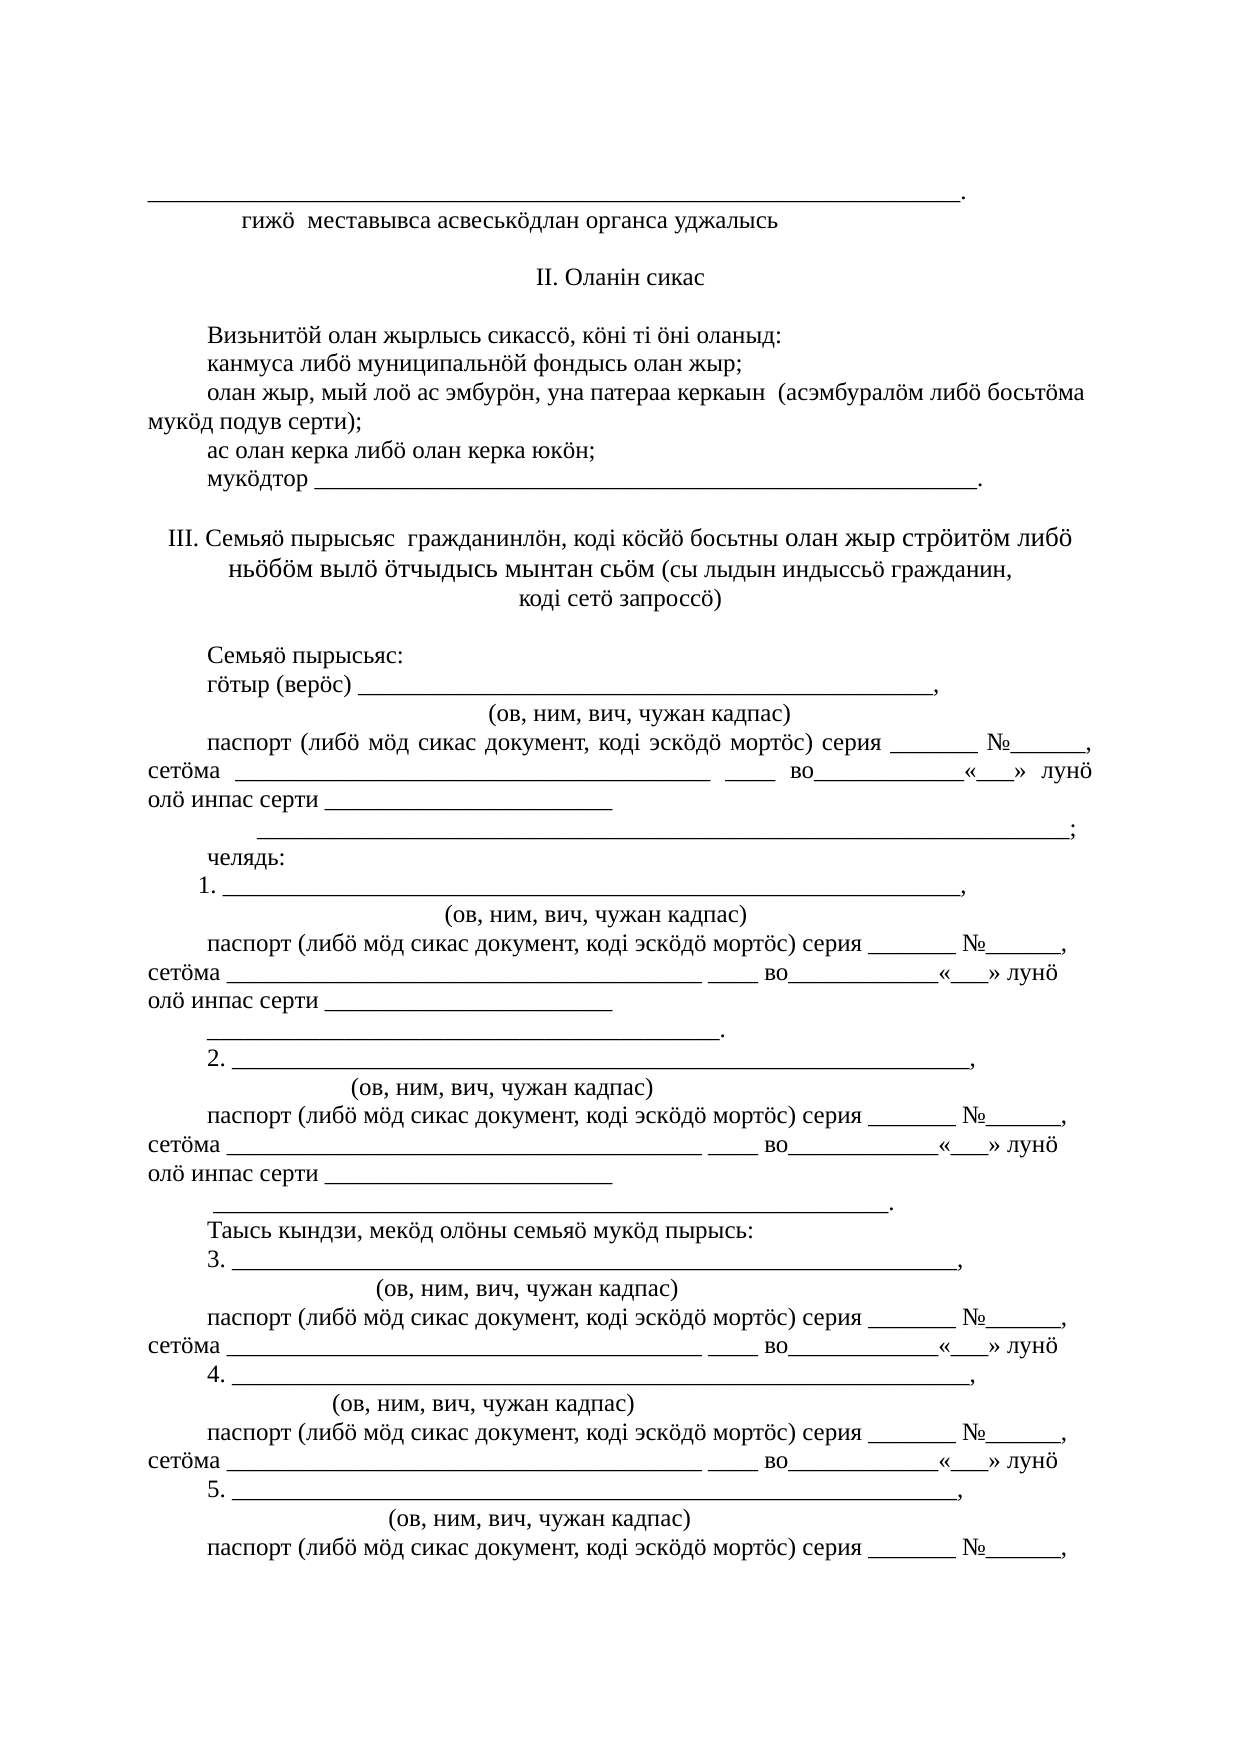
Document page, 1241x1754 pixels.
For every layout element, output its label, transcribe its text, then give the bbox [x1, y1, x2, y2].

text _________________________________________________________________. [148, 176, 1092, 205]
text _________________________________________________________________; [148, 813, 1092, 842]
text челядь: [148, 842, 1092, 870]
text (ов, ним, вич, чужан кадпас) [148, 1503, 1092, 1532]
text _________________________________________. [148, 1014, 1092, 1043]
text коді сетӧ запроссӧ) [148, 583, 1092, 612]
text III. Семьяӧ пырысьяс гражданинлӧн, коді кӧсйӧ босьтны олан жыр стрӧитӧм либӧ ньöбöм вылö öтчыдысь мынтан сьöм (сы лыдын индыссьӧ гражданин, [148, 521, 1092, 583]
text ас олан керка либӧ олан керка юкӧн; [148, 435, 1092, 463]
text Визьнитӧй олан жырлысь сикассӧ, кӧні ті ӧні оланыд: [148, 320, 1092, 348]
text 3. __________________________________________________________, [148, 1244, 1092, 1273]
text II. Оланін сикас [148, 262, 1092, 291]
text 4. ___________________________________________________________, [148, 1359, 1092, 1388]
text 5. __________________________________________________________, [148, 1474, 1092, 1503]
text (ов, ним, вич, чужан кадпас) [148, 1072, 1092, 1100]
text Семьяӧ пырысьяс: [148, 640, 1092, 669]
text (ов, ним, вич, чужан кадпас) [148, 698, 1092, 727]
text паспорт (либӧ мӧд сикас документ, коді эскӧдӧ мортӧс) серия _______ №______, сетӧма ______________________________________ ____ во____________«___» лунӧ олӧ инпас серти _______________________ [148, 928, 1092, 1014]
text 2. ___________________________________________________________, [148, 1043, 1092, 1072]
text гижӧ меставывса асвеськӧдлан органса уджалысь [148, 205, 1092, 234]
text паспорт (либӧ мӧд сикас документ, коді эскӧдӧ мортӧс) серия _______ №______, сетӧма ______________________________________ ____ во____________«___» лунӧ [148, 1302, 1092, 1359]
text паспорт (либӧ мӧд сикас документ, коді эскӧдӧ мортӧс) серия _______ №______, сетӧма ______________________________________ ____ во____________«___» лунӧ [148, 1417, 1092, 1474]
text паспорт (либӧ мӧд сикас документ, коді эскӧдӧ мортӧс) серия _______ №______, сетӧма ______________________________________ ____ во____________«___» лунӧ олӧ инпас серти _______________________ [148, 1100, 1092, 1187]
text гӧтыр (верӧс) ______________________________________________, [148, 669, 1092, 698]
text олан жыр, мый лоӧ ас эмбурӧн, уна патераа керкаын (асэмбуралӧм либӧ босьтӧма мукӧд подув серти); [148, 377, 1092, 435]
text паспорт (либӧ мӧд сикас документ, коді эскӧдӧ мортӧс) серия _______ №______, [148, 1532, 1092, 1560]
text паспорт (либӧ мӧд сикас документ, коді эскӧдӧ мортӧс) серия _______ №______, сетӧма ______________________________________ ____ во____________«___» лунӧ олӧ инпас серти _______________________ [148, 727, 1092, 813]
text (ов, ним, вич, чужан кадпас) [148, 1273, 1092, 1302]
text (ов, ним, вич, чужан кадпас) [148, 899, 1092, 928]
text канмуса либӧ муниципальнӧй фондысь олан жыр; [148, 348, 1092, 377]
text ______________________________________________________. [148, 1187, 1092, 1215]
text 1. ___________________________________________________________, [148, 870, 1092, 899]
text Таысь кындзи, мекӧд олӧны семьяӧ мукӧд пырысь: [148, 1215, 1092, 1244]
text (ов, ним, вич, чужан кадпас) [148, 1388, 1092, 1417]
text мукӧдтор _____________________________________________________. [148, 463, 1092, 492]
